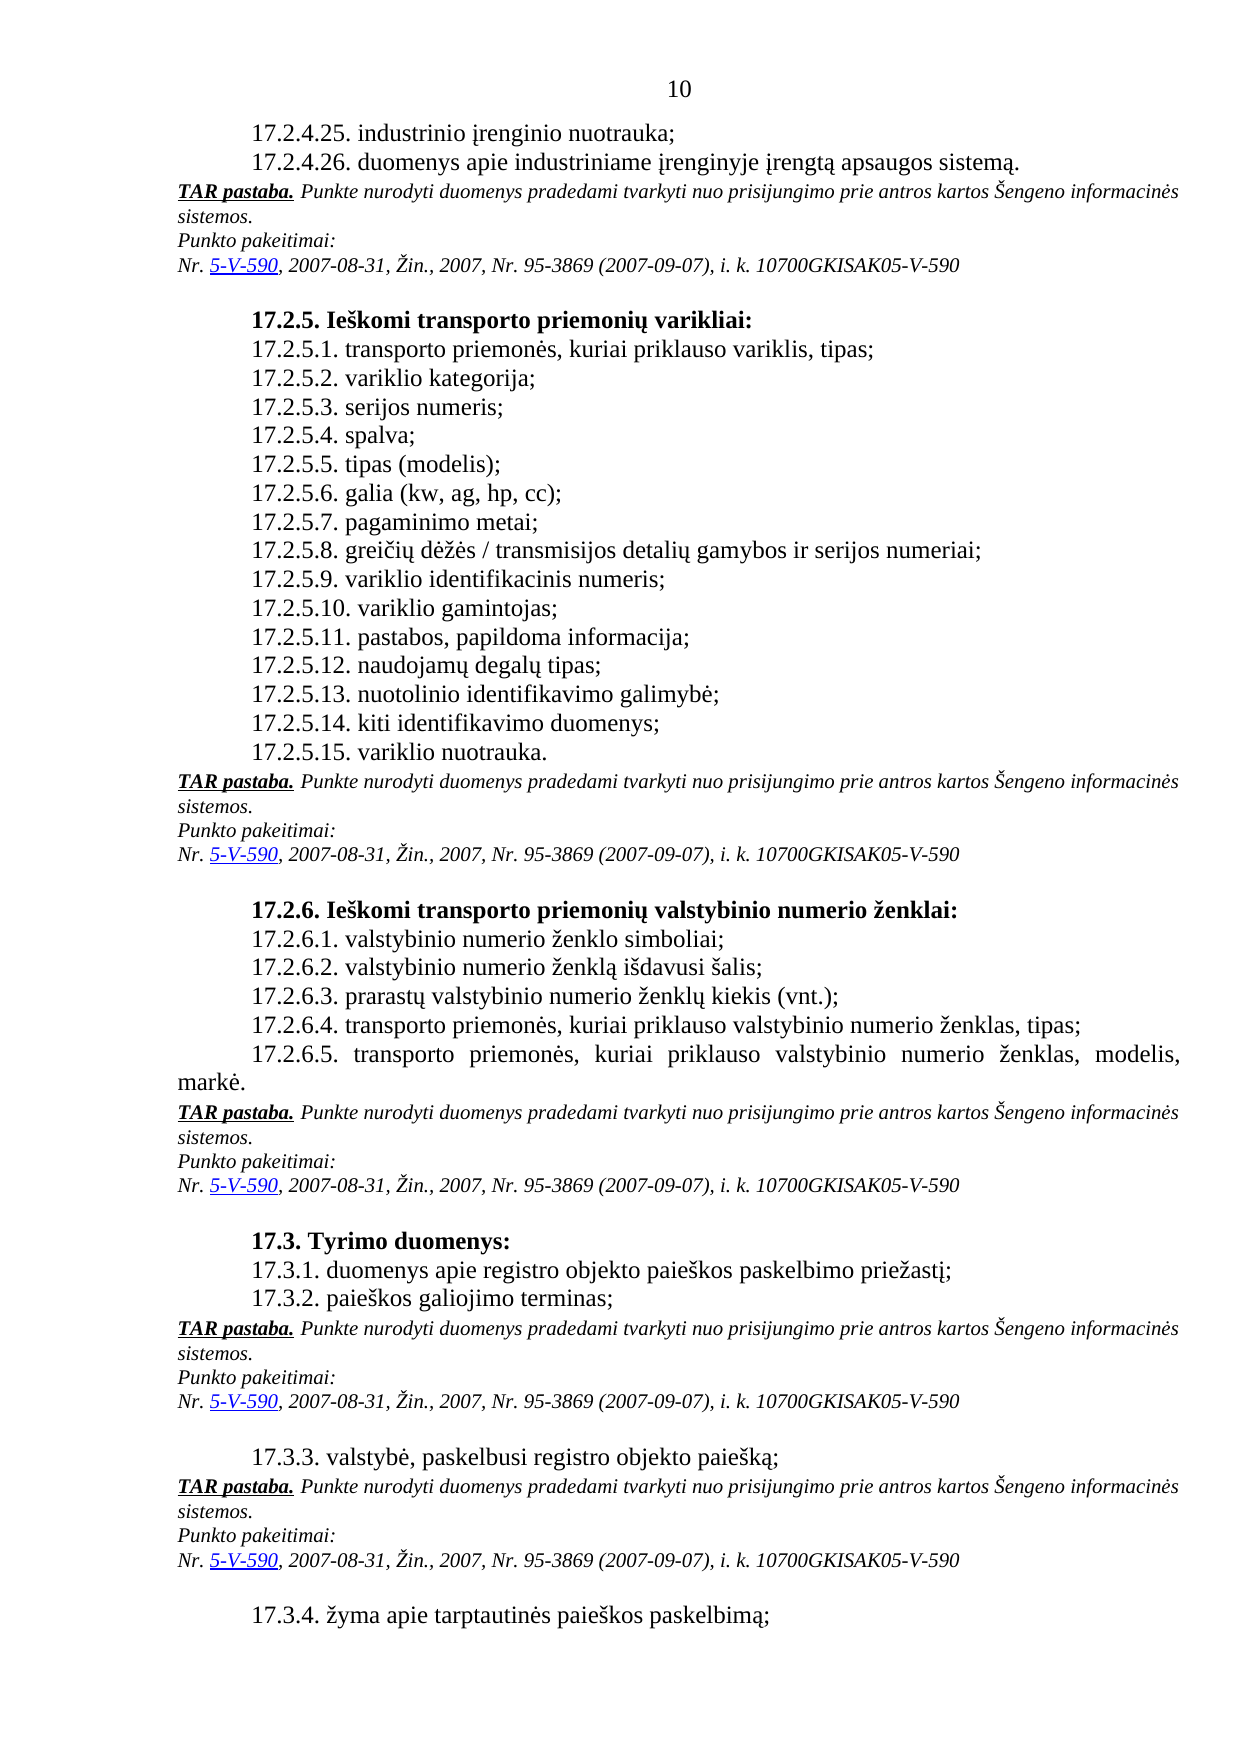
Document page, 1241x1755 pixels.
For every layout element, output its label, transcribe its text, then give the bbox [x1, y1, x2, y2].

text 17.2.5.4. spalva; [177, 420, 1181, 449]
text 17.2.6. Ieškomi transporto priemonių valstybinio numerio ženklai: [177, 895, 1181, 924]
text 17.2.4.25. industrinio įrenginio nuotrauka; [177, 118, 1181, 147]
text Nr. 5-V-590, 2007-08-31, Žin., 2007, Nr. 95-3869 (2007-09-07), i. k. 10700GKISAK05-V-590 [177, 1547, 1181, 1572]
text Punkto pakeitimai: [177, 228, 1181, 252]
text TAR pastaba. Punkte nurodyti duomenys pradedami tvarkyti nuo prisijungimo prie antros kartos Šengeno informacinės sistemos. [177, 1096, 1181, 1149]
text 17.2.5.12. naudojamų degalų tipas; [177, 650, 1181, 679]
text Punkto pakeitimai: [177, 1365, 1181, 1389]
text 17.2.6.3. prarastų valstybinio numerio ženklų kiekis (vnt.); [177, 981, 1181, 1010]
text 17.2.5.14. kiti identifikavimo duomenys; [177, 708, 1181, 737]
text Nr. 5-V-590, 2007-08-31, Žin., 2007, Nr. 95-3869 (2007-09-07), i. k. 10700GKISAK05-V-590 [177, 252, 1181, 277]
text 17.2.5.2. variklio kategorija; [177, 363, 1181, 392]
text 17.2.5.5. tipas (modelis); [177, 449, 1181, 478]
text 17.2.5.1. transporto priemonės, kuriai priklauso variklis, tipas; [177, 334, 1181, 363]
text 17.3.4. žyma apie tarptautinės paieškos paskelbimą; [177, 1600, 1181, 1629]
text 17.2.5.9. variklio identifikacinis numeris; [177, 564, 1181, 593]
text 17.2.5.3. serijos numeris; [177, 392, 1181, 420]
text TAR pastaba. Punkte nurodyti duomenys pradedami tvarkyti nuo prisijungimo prie antros kartos Šengeno informacinės sistemos. [177, 1471, 1181, 1523]
text 17.2.6.2. valstybinio numerio ženklą išdavusi šalis; [177, 952, 1181, 981]
text Nr. 5-V-590, 2007-08-31, Žin., 2007, Nr. 95-3869 (2007-09-07), i. k. 10700GKISAK05-V-590 [177, 842, 1181, 866]
text Nr. 5-V-590, 2007-08-31, Žin., 2007, Nr. 95-3869 (2007-09-07), i. k. 10700GKISAK05-V-590 [177, 1173, 1181, 1197]
text 17.2.5.13. nuotolinio identifikavimo galimybė; [177, 679, 1181, 708]
text 17.2.5.8. greičių dėžės / transmisijos detalių gamybos ir serijos numeriai; [177, 535, 1181, 564]
text 17.2.6.4. transporto priemonės, kuriai priklauso valstybinio numerio ženklas, tipas; [177, 1010, 1181, 1039]
text 17.2.5.7. pagaminimo metai; [177, 507, 1181, 535]
text 17.3.3. valstybė, paskelbusi registro objekto paiešką; [177, 1442, 1181, 1471]
text Punkto pakeitimai: [177, 1523, 1181, 1547]
text Punkto pakeitimai: [177, 818, 1181, 842]
text Nr. 5-V-590, 2007-08-31, Žin., 2007, Nr. 95-3869 (2007-09-07), i. k. 10700GKISAK05-V-590 [177, 1389, 1181, 1413]
text Punkto pakeitimai: [177, 1149, 1181, 1173]
text 17.2.6.1. valstybinio numerio ženklo simboliai; [177, 924, 1181, 952]
text 17.2.4.26. duomenys apie industriniame įrenginyje įrengtą apsaugos sistemą. [177, 147, 1181, 176]
text 17.3.1. duomenys apie registro objekto paieškos paskelbimo priežastį; [177, 1255, 1181, 1283]
text 17.2.6.5. transporto priemonės, kuriai priklauso valstybinio numerio ženklas, modelis, markė. [177, 1039, 1181, 1096]
text TAR pastaba. Punkte nurodyti duomenys pradedami tvarkyti nuo prisijungimo prie antros kartos Šengeno informacinės sistemos. [177, 765, 1181, 818]
text 17.2.5.15. variklio nuotrauka. [177, 737, 1181, 765]
text 17.2.5.10. variklio gamintojas; [177, 593, 1181, 622]
text TAR pastaba. Punkte nurodyti duomenys pradedami tvarkyti nuo prisijungimo prie antros kartos Šengeno informacinės sistemos. [177, 176, 1181, 228]
text 17.3. Tyrimo duomenys: [177, 1226, 1181, 1255]
text 17.2.5.6. galia (kw, ag, hp, cc); [177, 478, 1181, 507]
text 17.3.2. paieškos galiojimo terminas; [177, 1283, 1181, 1312]
text 17.2.5.11. pastabos, papildoma informacija; [177, 622, 1181, 650]
text 17.2.5. Ieškomi transporto priemonių varikliai: [177, 305, 1181, 334]
text TAR pastaba. Punkte nurodyti duomenys pradedami tvarkyti nuo prisijungimo prie antros kartos Šengeno informacinės sistemos. [177, 1312, 1181, 1365]
